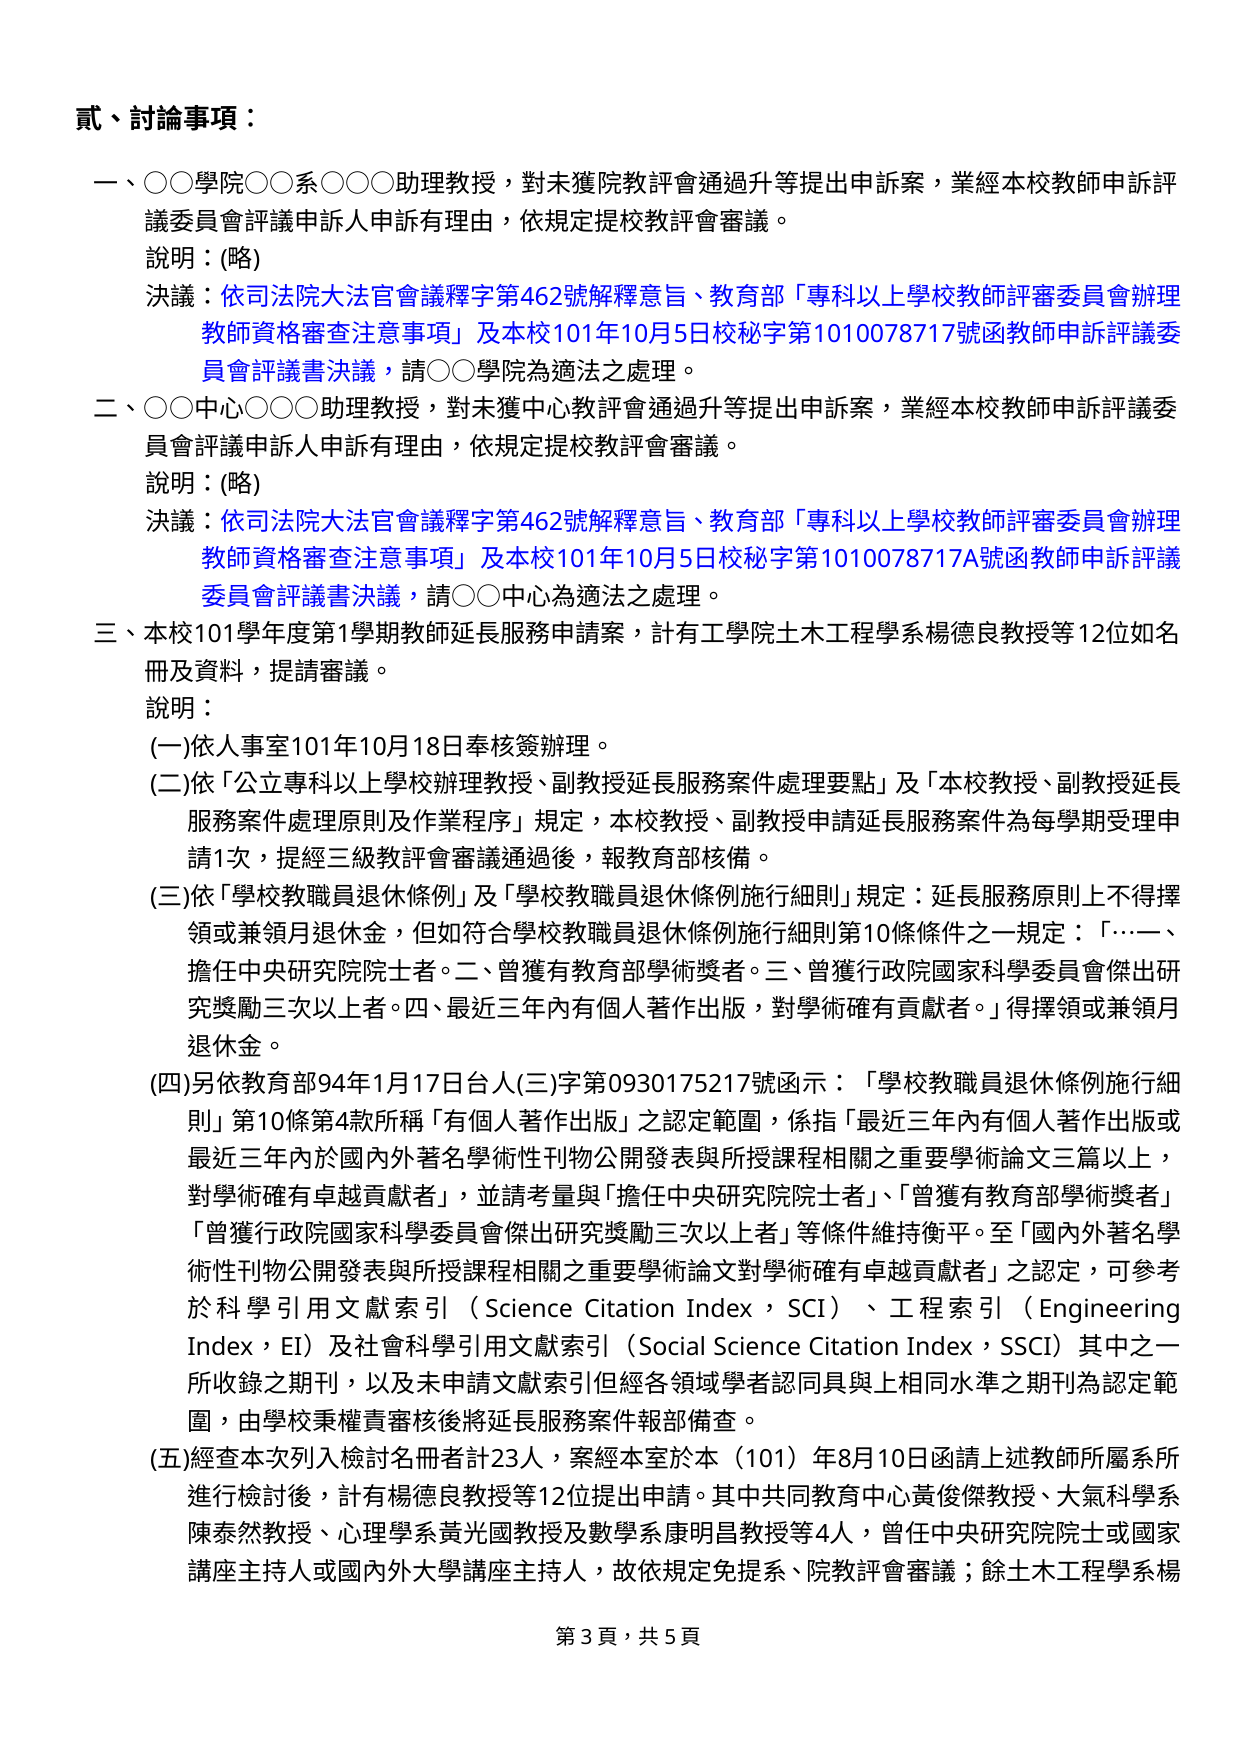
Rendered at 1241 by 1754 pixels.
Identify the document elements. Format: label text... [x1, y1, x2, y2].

text 貳、討論事項︰ [75, 79, 1181, 154]
text 說明：(略) [145, 238, 1181, 276]
text 一、○○學院○○系○○○助理教授，對未獲院教評會通過升等提出申訴案，業經本校教師申訴評議委員會評議申訴人申訴有理由，依規定提校教評會審議。 [93, 163, 1181, 238]
text (三)依「學校教職員退休條例」及「學校教職員退休條例施行細則」規定：延長服務原則上不得擇領或兼領月退休金，但如符合學校教職員退休條例施行細則第10條條件之一規定：「…一、擔任中央研究院院士者。二、曾獲有教育部學術獎者。三、曾獲行政院國家科學委員會傑出研究獎勵三次以上者。四、最近三年內有個人著作出版，對學術確有貢獻者。」得擇領或兼領月退休金。 [150, 876, 1181, 1063]
text 決議：依司法院大法官會議釋字第462號解釋意旨、教育部「專科以上學校教師評審委員會辦理教師資格審查注意事項」及本校101年10月5日校秘字第1010078717號函教師申訴評議委員會評議書決議，請○○學院為適法之處理。 [145, 276, 1181, 388]
text 三、本校101學年度第1學期教師延長服務申請案，計有工學院土木工程學系楊德良教授等12位如名冊及資料，提請審議。 [93, 613, 1181, 688]
text 說明：(略) [145, 463, 1181, 501]
text (二)依「公立專科以上學校辦理教授、副教授延長服務案件處理要點」及「本校教授、副教授延長服務案件處理原則及作業程序」規定，本校教授、副教授申請延長服務案件為每學期受理申請1次，提經三級教評會審議通過後，報教育部核備。 [150, 763, 1181, 876]
text (四)另依教育部94年1月17日台人(三)字第0930175217號函示：「學校教職員退休條例施行細則」第10條第4款所稱「有個人著作出版」之認定範圍，係指「最近三年內有個人著作出版或最近三年內於國內外著名學術性刊物公開發表與所授課程相關之重要學術論文三篇以上，對學術確有卓越貢獻者」，並請考量與「擔任中央研究院院士者」、「曾獲有教育部學術獎者」、「曾獲行政院國家科學委員會傑出研究獎勵三次以上者」等條件維持衡平。至「國內外著名學術性刊物公開發表與所授課程相關之重要學術論文對學術確有卓越貢獻者」之認定，可參考於科學引用文獻索引（Science Citation Index，SCI）、工程索引（Engineering Index，EI）及社會科學引用文獻索引（Social Science Citation Index，SSCI）其中之一所收錄之期刊，以及未申請文獻索引但經各領域學者認同具與上相同水準之期刊為認定範圍，由學校秉權責審核後將延長服務案件報部備查。 [150, 1063, 1181, 1438]
text 二、○○中心○○○助理教授，對未獲中心教評會通過升等提出申訴案，業經本校教師申訴評議委員會評議申訴人申訴有理由，依規定提校教評會審議。 [93, 388, 1181, 463]
text 說明： [145, 688, 1181, 726]
text (一)依人事室101年10月18日奉核簽辦理。 [150, 726, 1181, 763]
text 決議：依司法院大法官會議釋字第462號解釋意旨、教育部「專科以上學校教師評審委員會辦理教師資格審查注意事項」及本校101年10月5日校秘字第1010078717A號函教師申訴評議委員會評議書決議，請○○中心為適法之處理。 [145, 501, 1181, 613]
text (五)經查本次列入檢討名冊者計23人，案經本室於本（101）年8月10日函請上述教師所屬系所進行檢討後，計有楊德良教授等12位提出申請。其中共同教育中心黃俊傑教授、大氣科學系陳泰然教授、心理學系黃光國教授及數學系康明昌教授等4人，曾任中央研究院院士或國家講座主持人或國內外大學講座主持人，故依規定免提系、院教評會審議；餘土木工程學系楊 [150, 1438, 1181, 1588]
